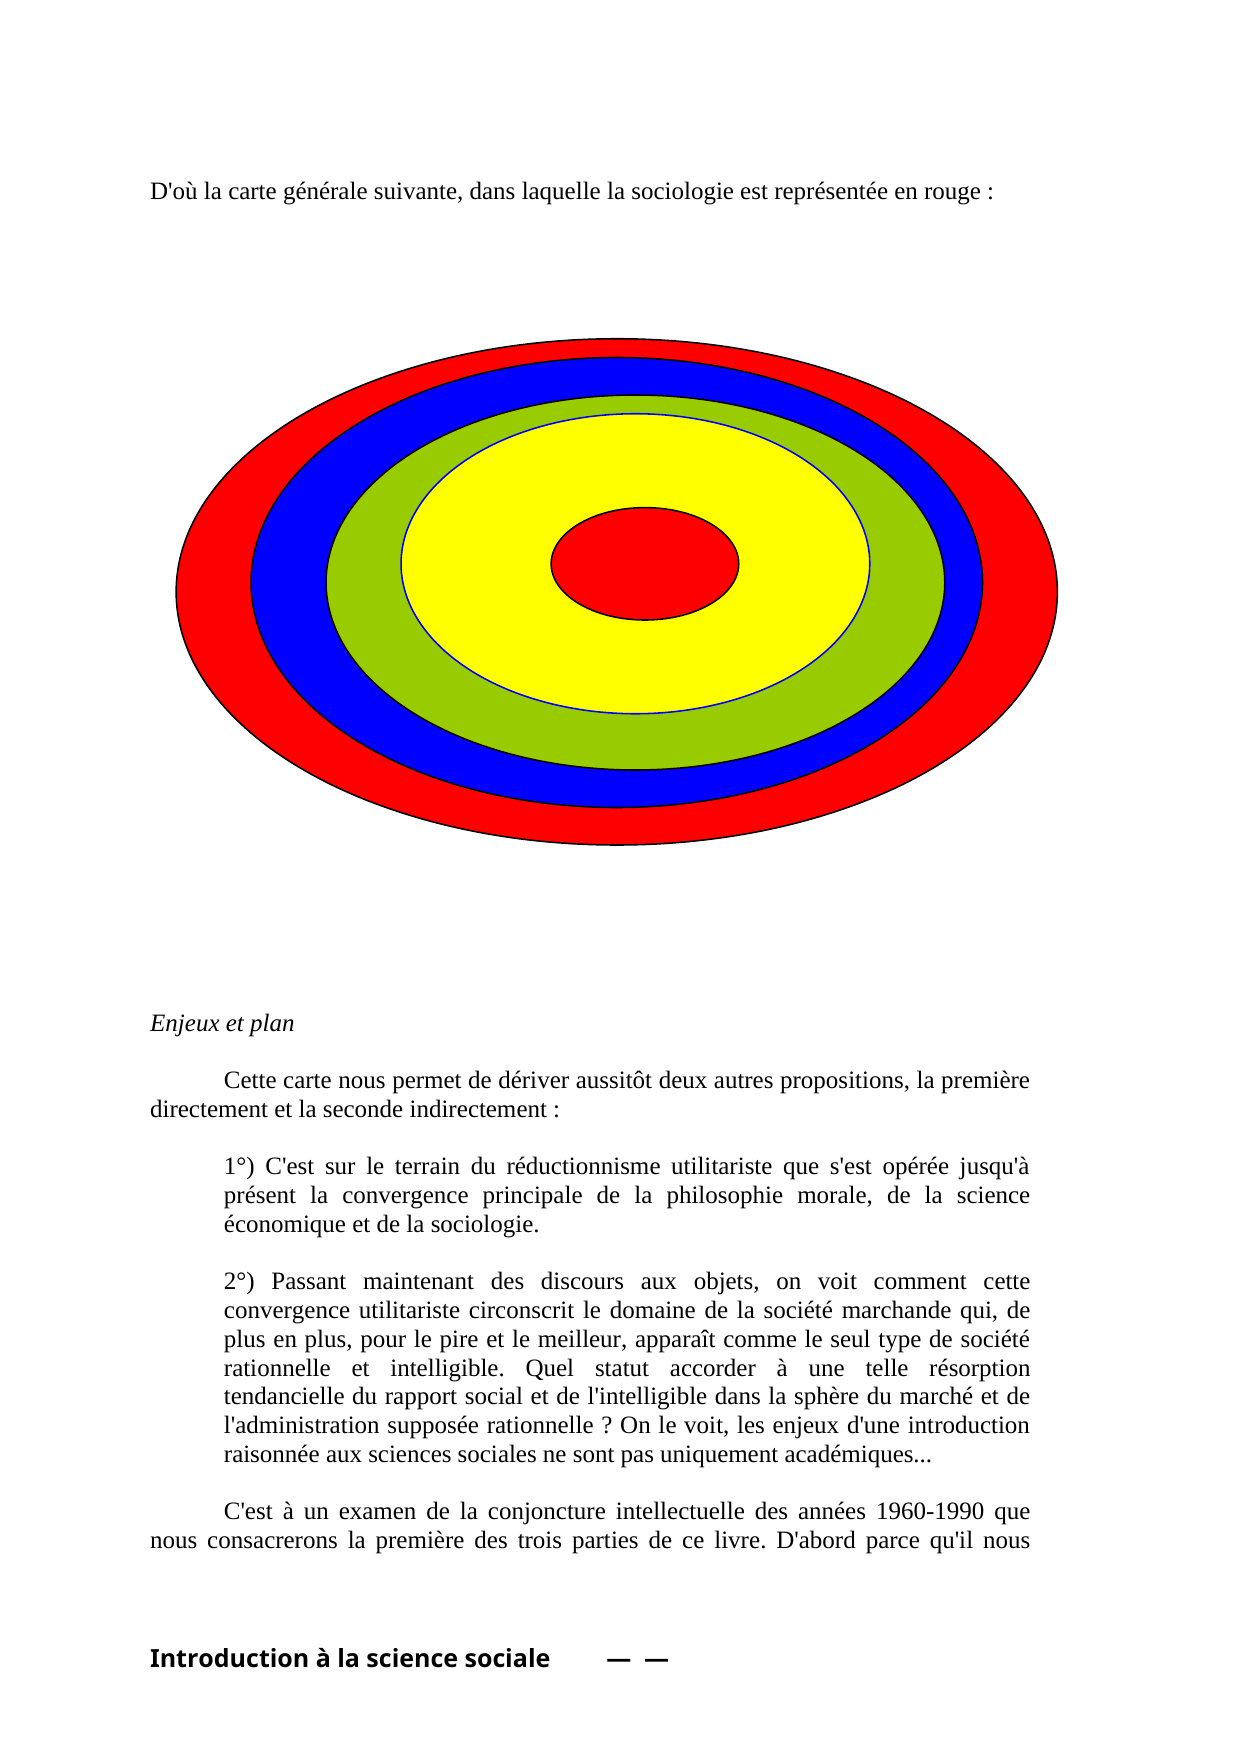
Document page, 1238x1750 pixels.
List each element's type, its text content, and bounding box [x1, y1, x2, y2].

text Cette carte nous permet de dériver aussitôt deux autres propositions, la première directement et la seconde indirectement : [150, 1065, 1031, 1123]
text 1°) C'est sur le terrain du réductionnisme utilitariste que s'est opérée jusqu'à présent la convergence principale de la philosophie morale, de la science économique et de la sociologie. [224, 1151, 1031, 1238]
text C'est à un examen de la conjoncture intellectuelle des années 1960-1990 que nous consacrerons la première des trois parties de ce livre. D'abord parce qu'il nous [150, 1496, 1031, 1554]
text D'où la carte générale suivante, dans laquelle la sociologie est représentée en rouge : [150, 176, 1031, 205]
text 2°) Passant maintenant des discours aux objets, on voit comment cette convergence utilitariste circonscrit le domaine de la société marchande qui, de plus en plus, pour le pire et le meilleur, apparaît comme le seul type de société rationnelle et intelligible. Quel statut accorder à une telle résorption tendancielle du rapport social et de l'intelligible dans la sphère du marché et de l'administration supposée rationnelle ? On le voit, les enjeux d'une introduction raisonnée aux sciences sociales ne sont pas uniquement académiques... [224, 1266, 1031, 1468]
text Enjeux et plan [150, 1008, 1031, 1036]
